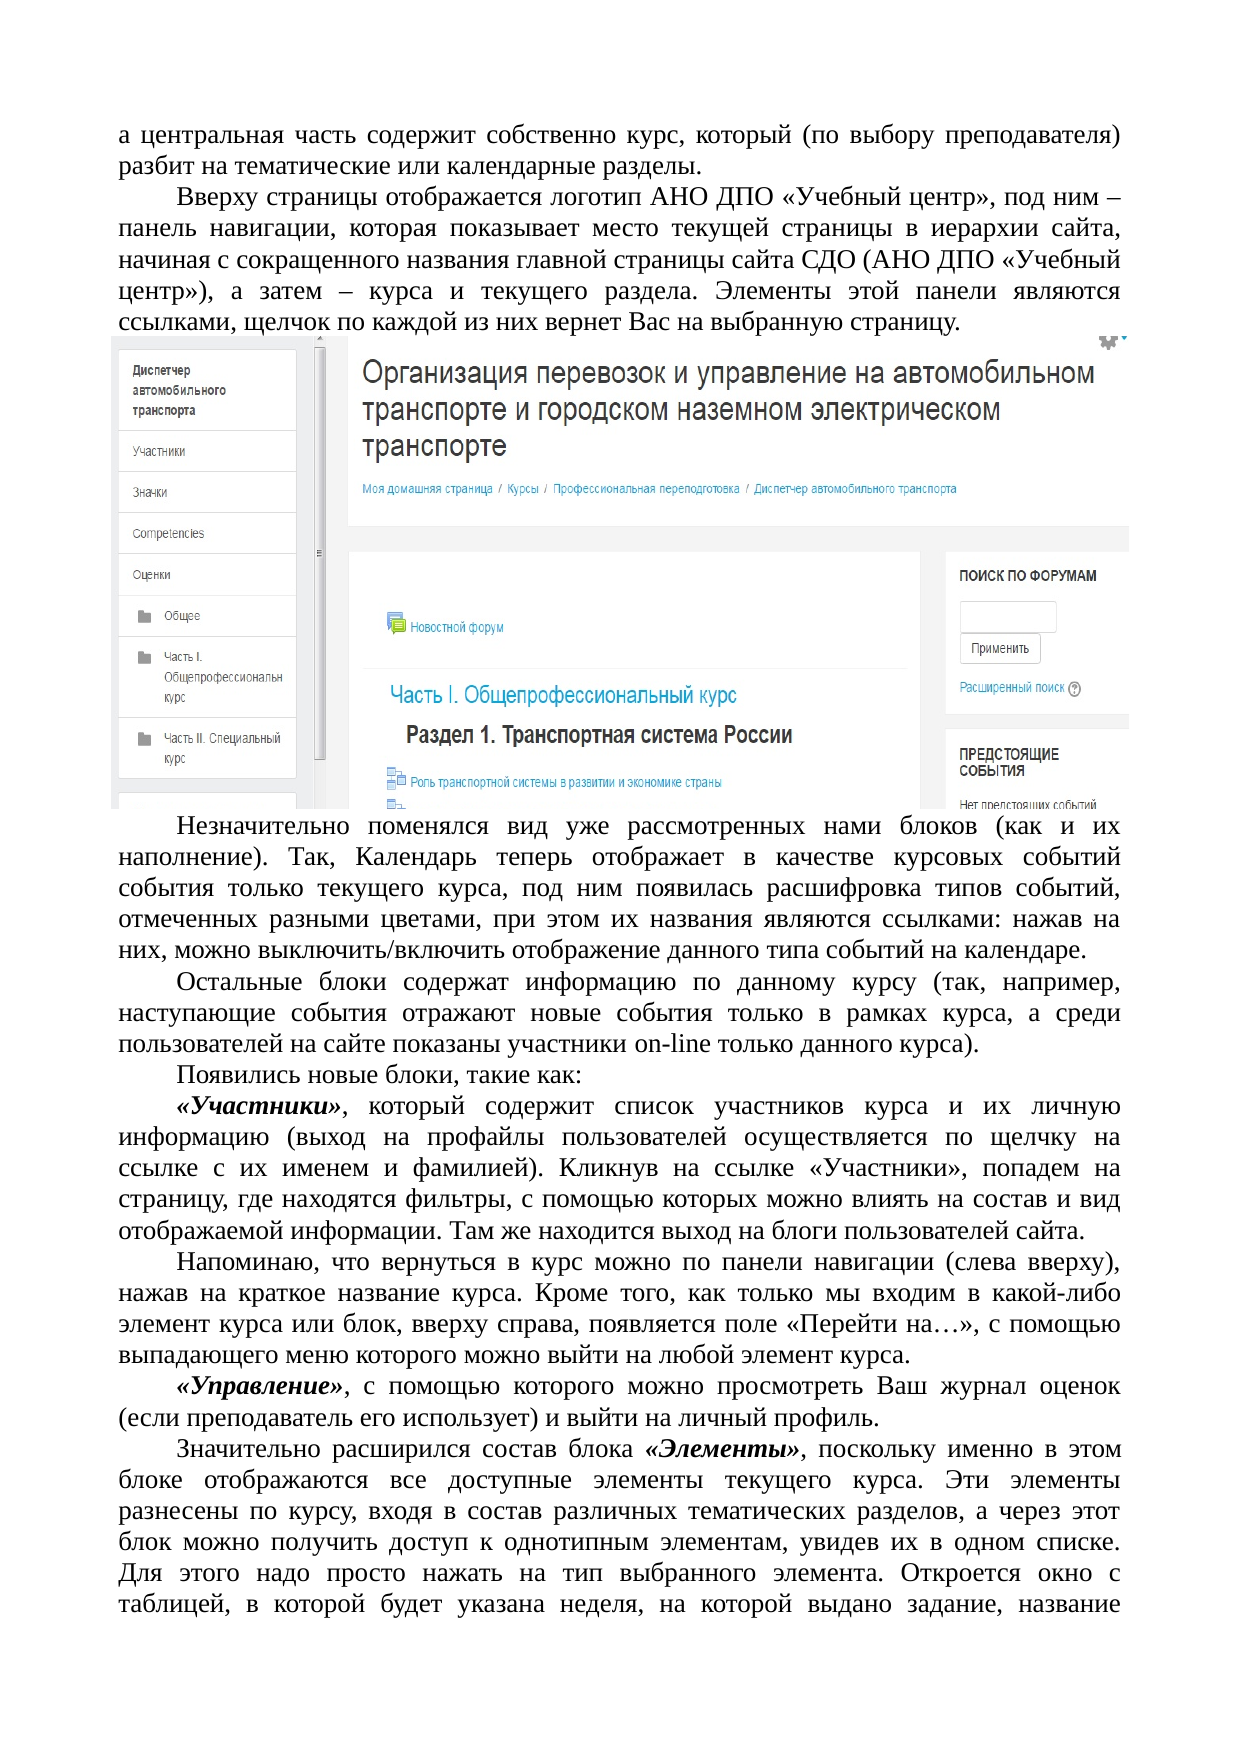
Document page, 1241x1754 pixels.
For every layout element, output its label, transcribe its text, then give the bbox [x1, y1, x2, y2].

text «Управление», с помощью которого можно просмотреть Ваш журнал оценок (если преподаватель его использует) и выйти на личный профиль. [118, 1369, 1122, 1432]
text а центральная часть содержит собственно курс, который (по выбору преподавателя) разбит на тематические или календарные разделы. [118, 118, 1122, 180]
text Незначительно поменялся вид уже рассмотренных нами блоков (как и их наполнение). Так, Календарь теперь отображает в качестве курсовых событий события только текущего курса, под ним появилась расшифровка типов событий, отмеченных разными цветами, при этом их названия являются ссылками: нажав на них, можно выключить/включить отображение данного типа событий на календаре. [118, 809, 1122, 964]
text Напоминаю, что вернуться в курс можно по панели навигации (слева вверху), нажав на краткое название курса. Кроме того, как только мы входим в какой-либо элемент курса или блок, вверху справа, появляется поле «Перейти на…», с помощью выпадающего меню которого можно выйти на любой элемент курса. [118, 1245, 1122, 1369]
text «Участники», который содержит список участников курса и их личную информацию (выход на профайлы пользователей осуществляется по щелчку на ссылке с их именем и фамилией). Кликнув на ссылке «Участники», попадем на страницу, где находятся фильтры, с помощью которых можно влиять на состав и вид отображаемой информации. Там же находится выход на блоги пользователей сайта. [118, 1089, 1122, 1245]
text Появились новые блоки, такие как: [118, 1058, 1122, 1089]
text Значительно расширился состав блока «Элементы», поскольку именно в этом блоке отображаются все доступные элементы текущего курса. Эти элементы разнесены по курсу, входя в состав различных тематических разделов, а через этот блок можно получить доступ к однотипным элементам, увидев их в одном списке. Для этого надо просто нажать на тип выбранного элемента. Откроется окно с таблицей, в которой будет указана неделя, на которой выдано задание, название [118, 1432, 1122, 1619]
text Остальные блоки содержат информацию по данному курсу (так, например, наступающие события отражают новые события только в рамках курса, а среди пользователей на сайте показаны участники on-line только данного курса). [118, 964, 1122, 1058]
text Вверху страницы отображается логотип АНО ДПО «Учебный центр», под ним – панель навигации, которая показывает место текущей страницы в иерархии сайта, начиная с сокращенного названия главной страницы сайта СДО (АНО ДПО «Учебный центр»), а затем – курса и текущего раздела. Элементы этой панели являются ссылками, щелчок по каждой из них вернет Вас на выбранную страницу. [118, 180, 1122, 336]
